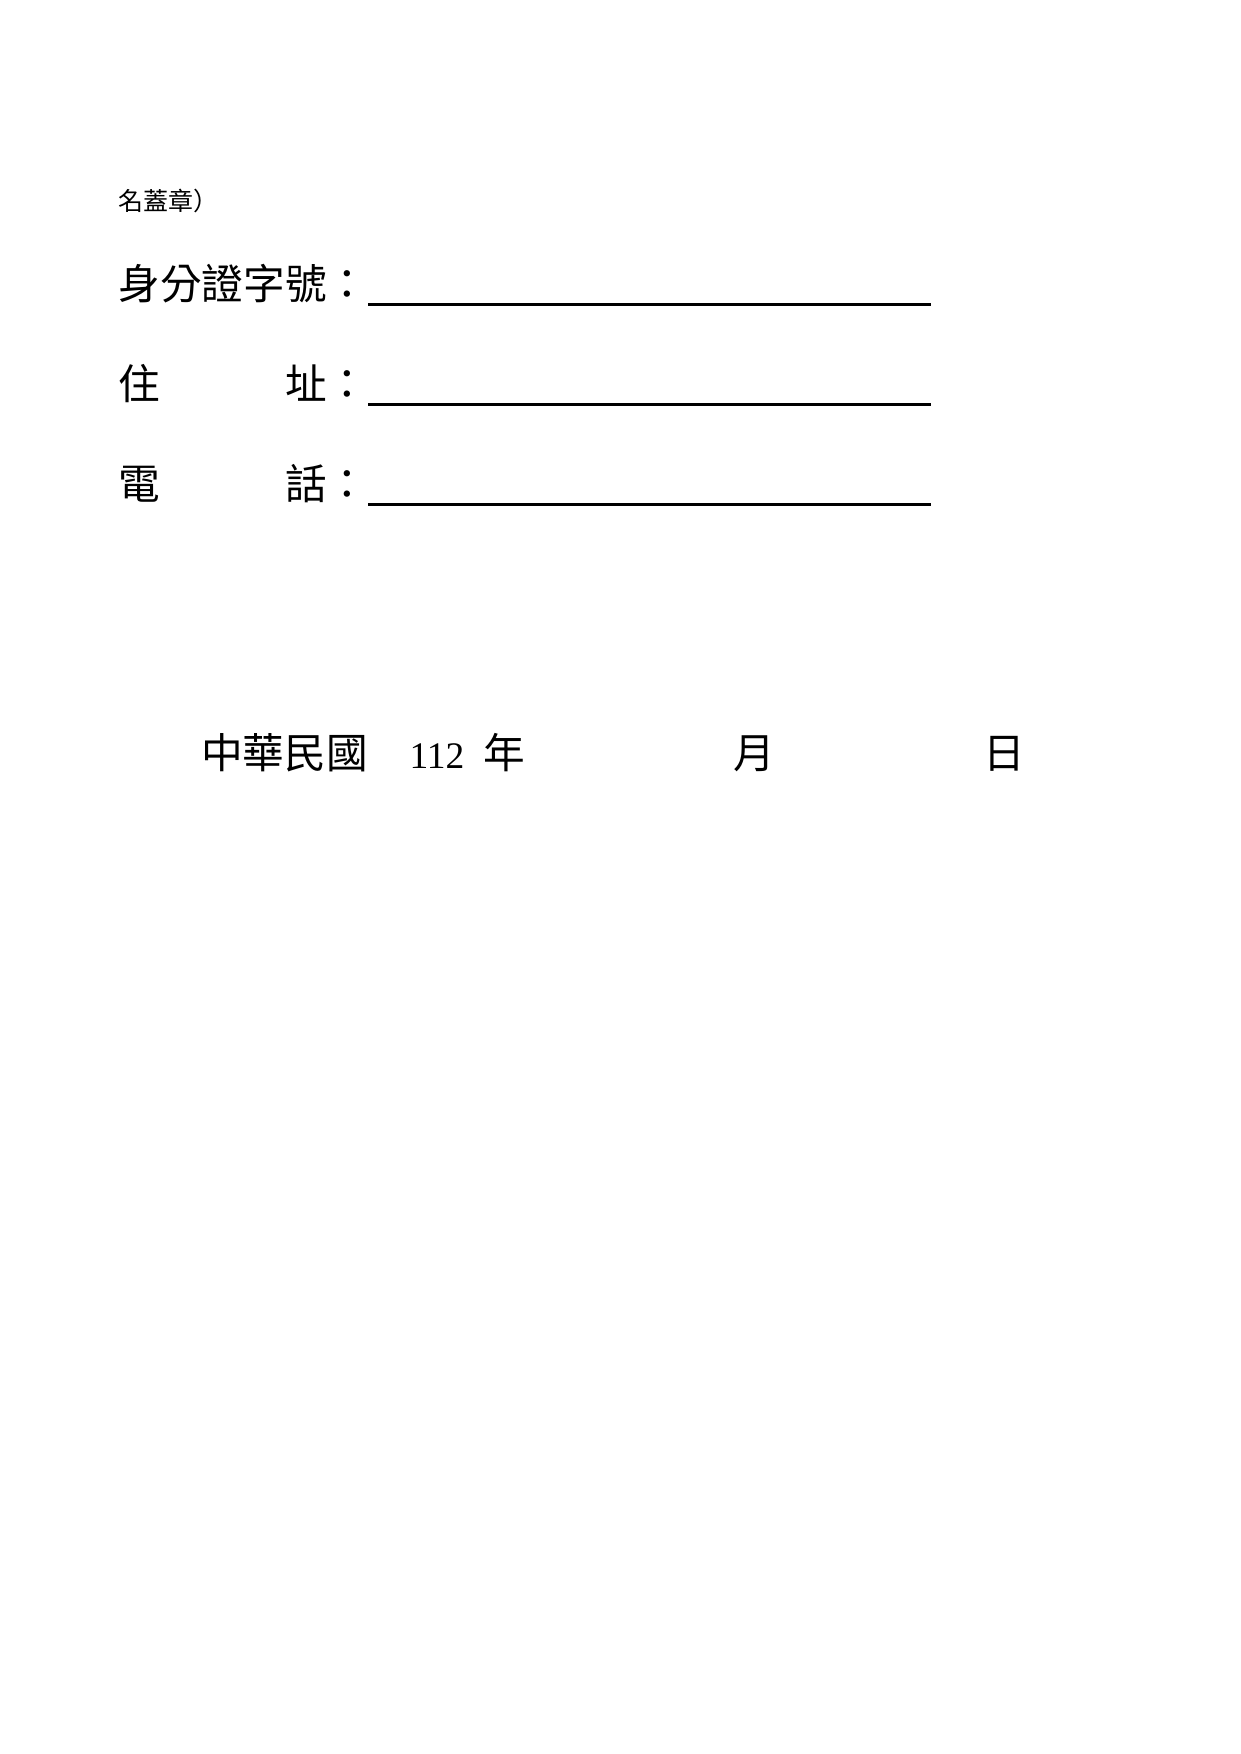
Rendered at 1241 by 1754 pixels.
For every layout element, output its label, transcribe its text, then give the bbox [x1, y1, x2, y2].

text 電 話： [118, 439, 1107, 502]
text 身分證字號： [118, 239, 1107, 302]
text 住 址： [118, 339, 1107, 402]
text 名蓋章） [118, 158, 1107, 221]
text 中華民國 112 年 月 日 [118, 708, 1107, 771]
